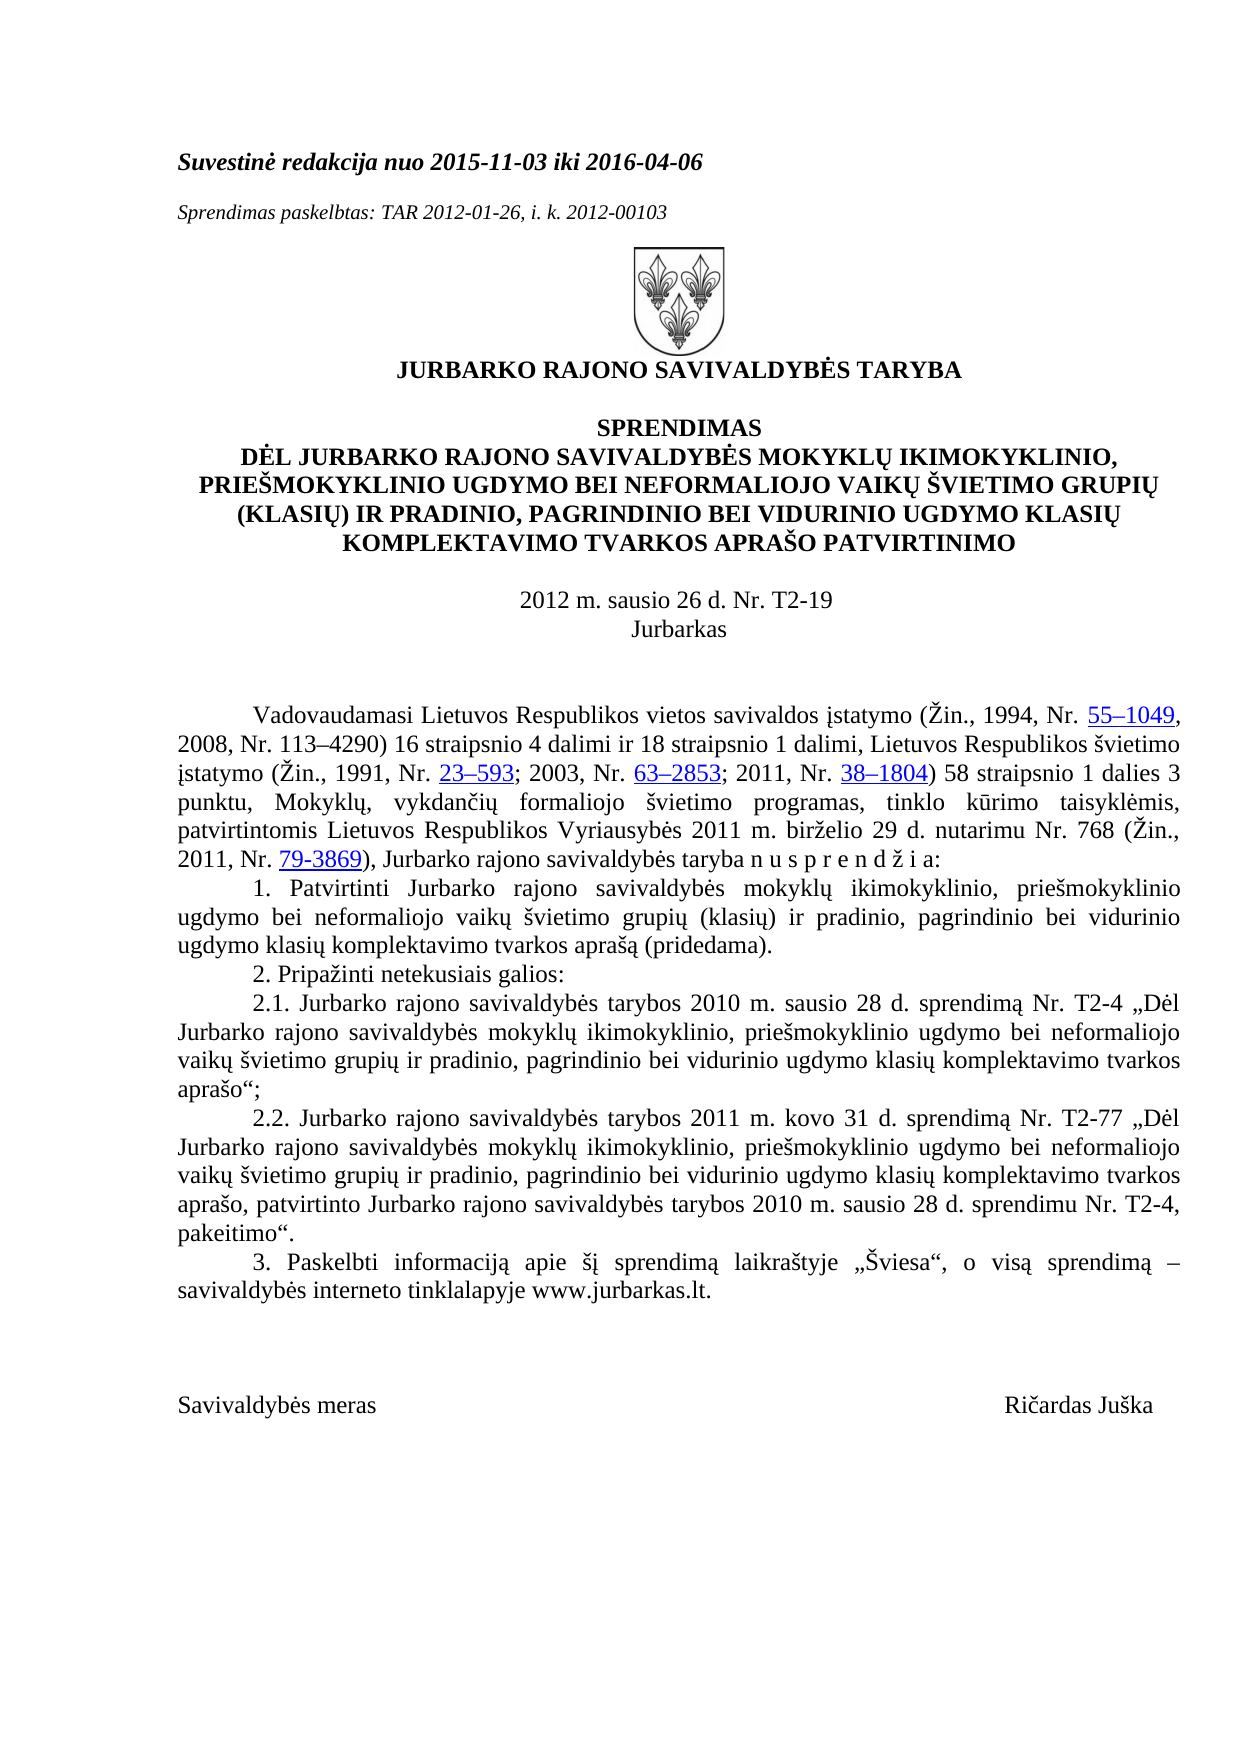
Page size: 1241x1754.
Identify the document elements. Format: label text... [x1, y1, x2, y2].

text 2012 m. sausio 26 d. Nr. T2-19 [177, 586, 1181, 614]
text 2.2. Jurbarko rajono savivaldybės tarybos 2011 m. kovo 31 d. sprendimą Nr. T2-77 „Dėl Jurbarko rajono savivaldybės mokyklų ikimokyklinio, priešmokyklinio ugdymo bei neformaliojo vaikų švietimo grupių ir pradinio, pagrindinio bei vidurinio ugdymo klasių komplektavimo tvarkos aprašo, patvirtinto Jurbarko rajono savivaldybės tarybos 2010 m. sausio 28 d. sprendimu Nr. T2-4, pakeitimo“. [177, 1103, 1181, 1247]
text Suvestinė redakcija nuo 2015-11-03 iki 2016-04-06 [177, 147, 1181, 176]
text SPRENDIMAS [177, 413, 1181, 442]
text Sprendimas paskelbtas: TAR 2012-01-26, i. k. 2012-00103 [177, 200, 1181, 224]
text Vadovaudamasi Lietuvos Respublikos vietos savivaldos įstatymo (Žin., 1994, Nr. 55–1049, 2008, Nr. 113–4290) 16 straipsnio 4 dalimi ir 18 straipsnio 1 dalimi, Lietuvos Respublikos švietimo įstatymo (Žin., 1991, Nr. 23–593; 2003, Nr. 63–2853; 2011, Nr. 38–1804) 58 straipsnio 1 dalies 3 punktu, Mokyklų, vykdančių formaliojo švietimo programas, tinklo kūrimo taisyklėmis, patvirtintomis Lietuvos Respublikos Vyriausybės 2011 m. birželio 29 d. nutarimu Nr. 768 (Žin., 2011, Nr. 79-3869), Jurbarko rajono savivaldybės taryba n u s p r e n d ž i a: [177, 701, 1181, 873]
text 3. Paskelbti informaciją apie šį sprendimą laikraštyje „Šviesa“, o visą sprendimą – savivaldybės interneto tinklalapyje www.jurbarkas.lt. [177, 1247, 1181, 1304]
text DĖL JURBARKO RAJONO SAVIVALDYBĖS MOKYKLŲ IKIMOKYKLINIO, PRIEŠMOKYKLINIO UGDYMO BEI NEFORMALIOJO VAIKŲ ŠVIETIMO GRUPIŲ (KLASIŲ) IR PRADINIO, PAGRINDINIO BEI VIDURINIO UGDYMO KLASIŲ KOMPLEKTAVIMO TVARKOS APRAŠO PATVIRTINIMO [177, 442, 1181, 557]
text Jurbarkas [177, 614, 1181, 643]
text 1. Patvirtinti Jurbarko rajono savivaldybės mokyklų ikimokyklinio, priešmokyklinio ugdymo bei neformaliojo vaikų švietimo grupių (klasių) ir pradinio, pagrindinio bei vidurinio ugdymo klasių komplektavimo tvarkos aprašą (pridedama). [177, 873, 1181, 959]
text 2.1. Jurbarko rajono savivaldybės tarybos 2010 m. sausio 28 d. sprendimą Nr. T2-4 „Dėl Jurbarko rajono savivaldybės mokyklų ikimokyklinio, priešmokyklinio ugdymo bei neformaliojo vaikų švietimo grupių ir pradinio, pagrindinio bei vidurinio ugdymo klasių komplektavimo tvarkos aprašo“; [177, 988, 1181, 1103]
text Savivaldybės meras Ričardas Juška [177, 1391, 1181, 1419]
text JURBARKO RAJONO SAVIVALDYBĖS TARYBA [177, 356, 1181, 384]
text 2. Pripažinti netekusiais galios: [177, 959, 1181, 988]
